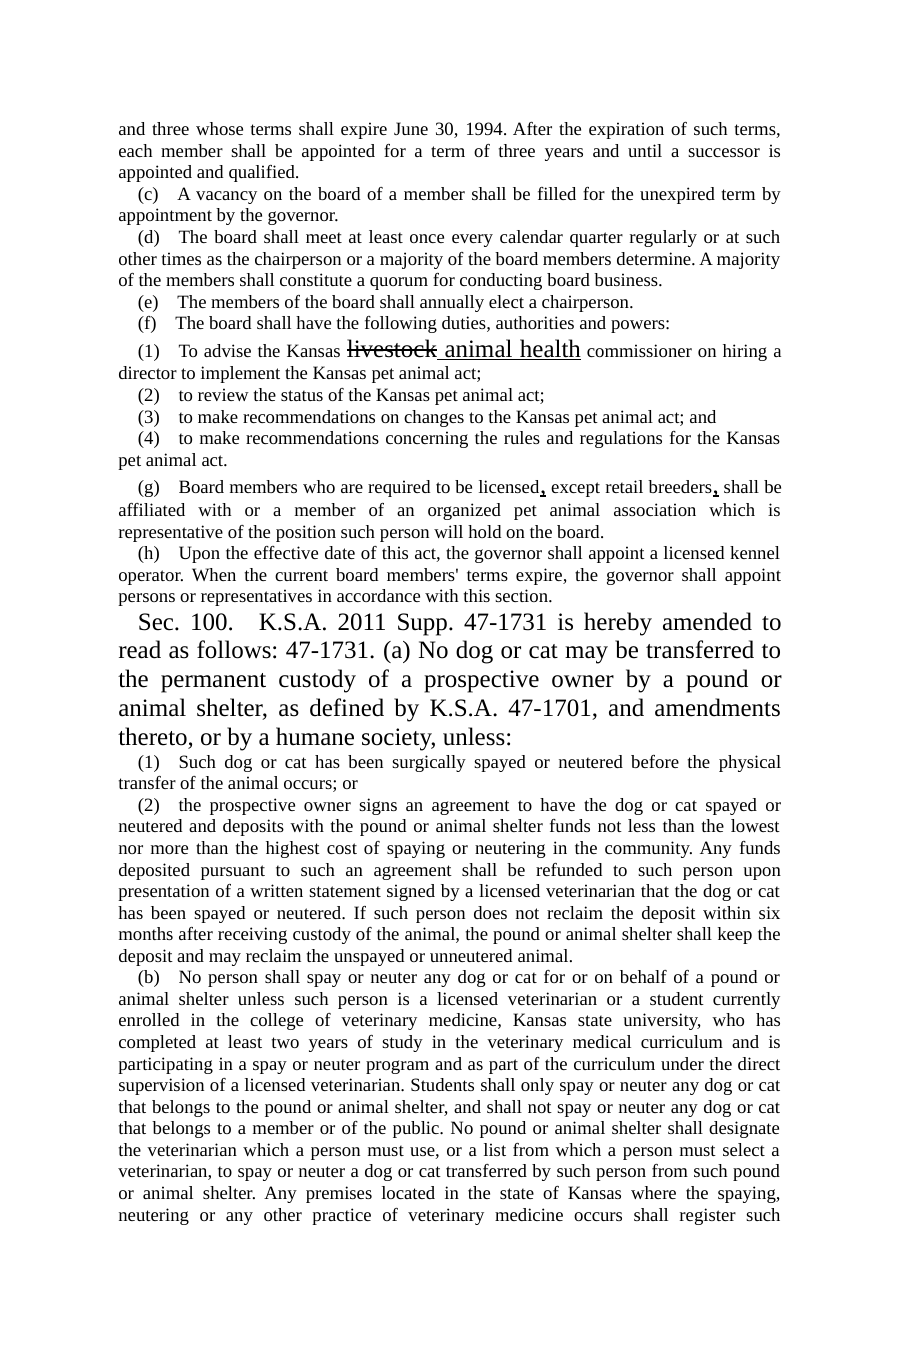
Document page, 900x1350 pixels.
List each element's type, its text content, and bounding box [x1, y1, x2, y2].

text (c) A vacancy on the board of a member shall be filled for the unexpired term by appointment by the governor. [118, 183, 782, 226]
text (1) Such dog or cat has been surgically spayed or neutered before the physical transfer of the animal occurs; or [118, 751, 782, 794]
text (2) to review the status of the Kansas pet animal act; [118, 384, 782, 406]
text (f) The board shall have the following duties, authorities and powers: [118, 312, 782, 334]
text (1) To advise the Kansas livestock animal health commissioner on hiring a director to implement the Kansas pet animal act; [118, 334, 782, 384]
text (h) Upon the effective date of this act, the governor shall appoint a licensed kennel operator. When the current board members' terms expire, the governor shall appoint persons or representatives in accordance with this section. [118, 542, 782, 607]
text (d) The board shall meet at least once every calendar quarter regularly or at such other times as the chairperson or a majority of the board members determine. A majority of the members shall constitute a quorum for conducting board business. [118, 226, 782, 291]
text and three whose terms shall expire June 30, 1994. After the expiration of such terms, each member shall be appointed for a term of three years and until a successor is appointed and qualified. [118, 118, 782, 183]
text (2) the prospective owner signs an agreement to have the dog or cat spayed or neutered and deposits with the pound or animal shelter funds not less than the lowest nor more than the highest cost of spaying or neutering in the community. Any funds deposited pursuant to such an agreement shall be refunded to such person upon presentation of a written statement signed by a licensed veterinarian that the dog or cat has been spayed or neutered. If such person does not reclaim the deposit within six months after receiving custody of the animal, the pound or animal shelter shall keep the deposit and may reclaim the unspayed or unneutered animal. [118, 794, 782, 966]
text (b) No person shall spay or neuter any dog or cat for or on behalf of a pound or animal shelter unless such person is a licensed veterinarian or a student currently enrolled in the college of veterinary medicine, Kansas state university, who has completed at least two years of study in the veterinary medical curriculum and is participating in a spay or neuter program and as part of the curriculum under the direct supervision of a licensed veterinarian. Students shall only spay or neuter any dog or cat that belongs to the pound or animal shelter, and shall not spay or neuter any dog or cat that belongs to a member or of the public. No pound or animal shelter shall designate the veterinarian which a person must use, or a list from which a person must select a veterinarian, to spay or neuter a dog or cat transferred by such person from such pound or animal shelter. Any premises located in the state of Kansas where the spaying, neutering or any other practice of veterinary medicine occurs shall register such [118, 966, 782, 1225]
text (3) to make recommendations on changes to the Kansas pet animal act; and [118, 406, 782, 427]
text (g) Board members who are required to be licensed, except retail breeders, shall be affiliated with or a member of an organized pet animal association which is representative of the position such person will hold on the board. [118, 470, 782, 542]
text (4) to make recommendations concerning the rules and regulations for the Kansas pet animal act. [118, 427, 782, 470]
text Sec. 100. K.S.A. 2011 Supp. 47-1731 is hereby amended to read as follows: 47-1731. (a) No dog or cat may be transferred to the permanent custody of a prospective owner by a pound or animal shelter, as defined by K.S.A. 47-1701, and amendments thereto, or by a humane society, unless: [118, 607, 782, 751]
text (e) The members of the board shall annually elect a chairperson. [118, 291, 782, 312]
